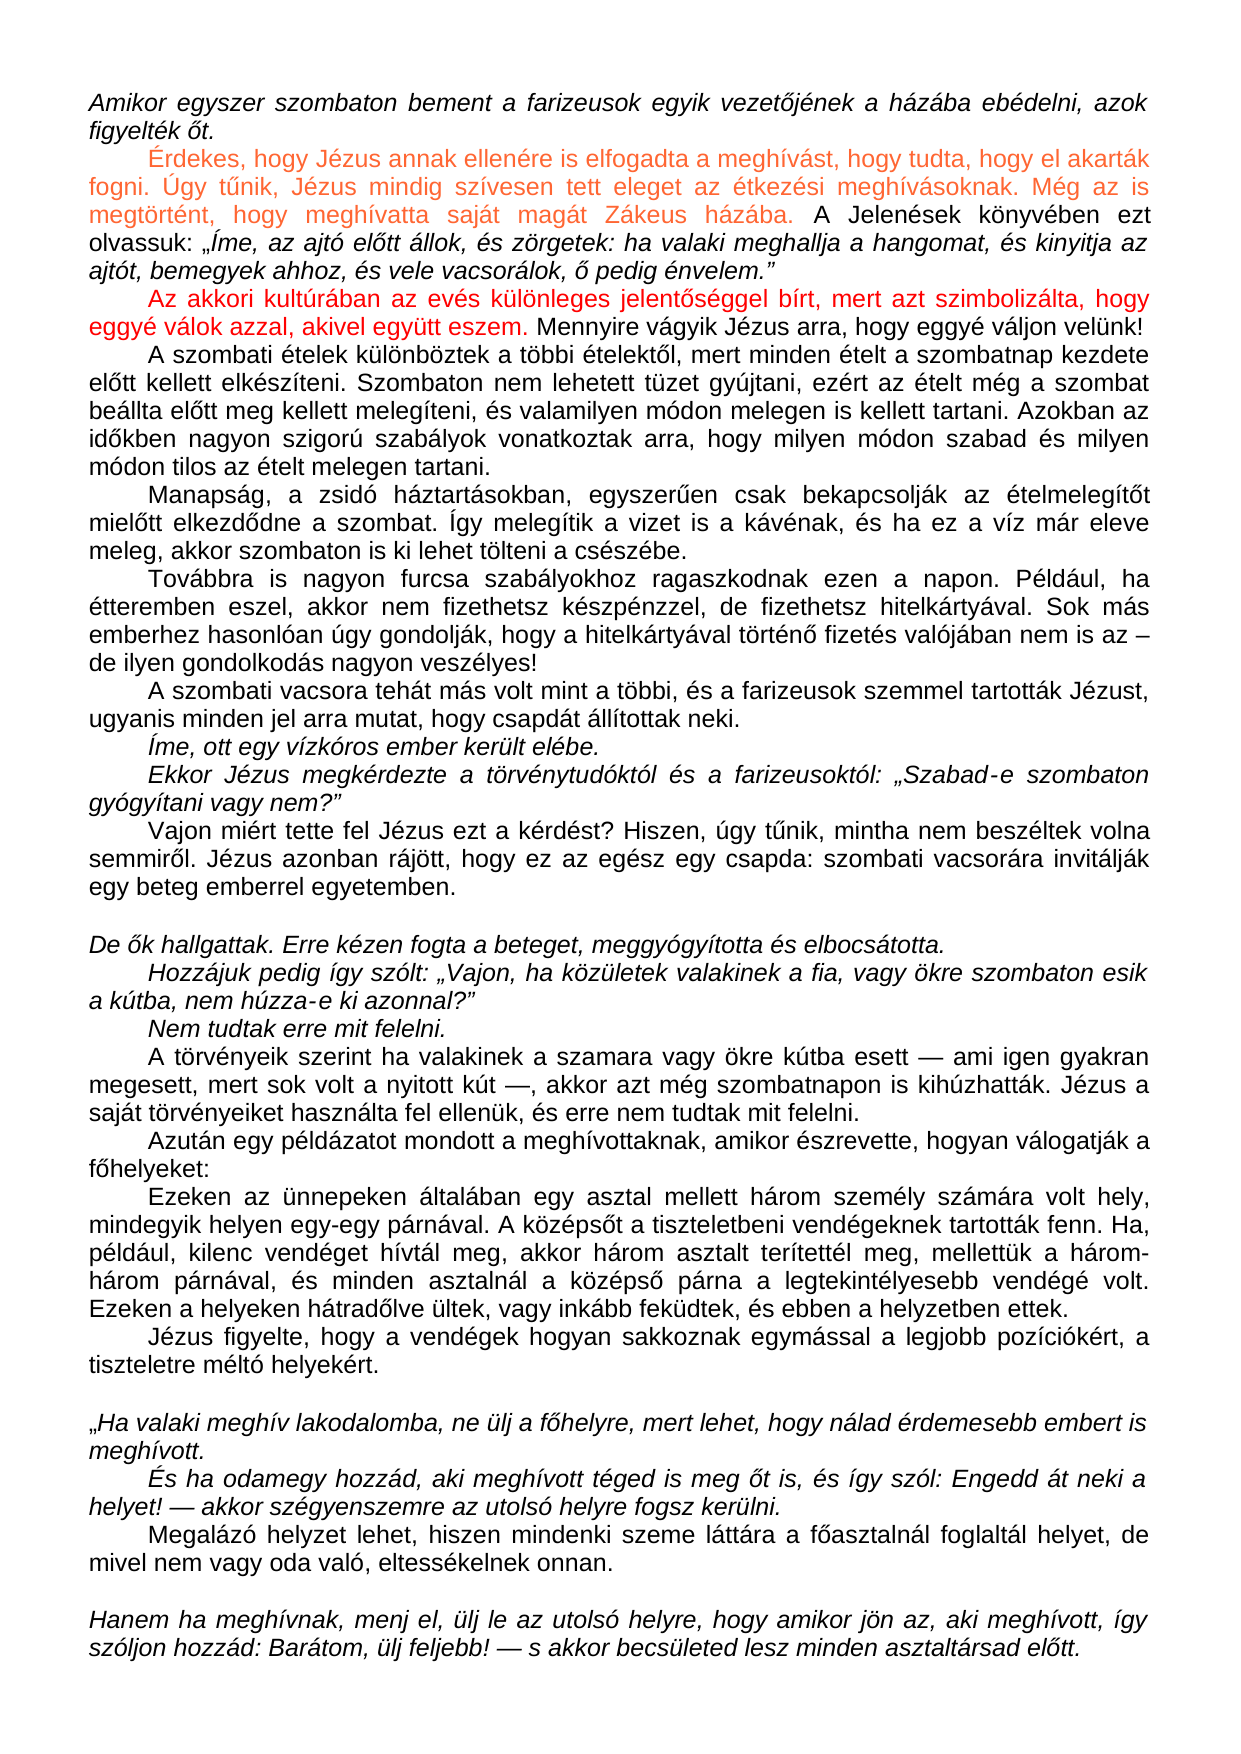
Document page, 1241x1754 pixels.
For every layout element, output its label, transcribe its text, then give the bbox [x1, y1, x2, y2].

text A törvényeik szerint ha valakinek a szamara vagy ökre kútba esett ― ami igen gyakran megesett, mert sok volt a nyitott kút ―, akkor azt még szombatnapon is kihúzhatták. Jézus a saját törvényeiket használta fel ellenük, és erre nem tudtak mit felelni. [88, 1043, 1152, 1127]
text De ők hallgattak. Erre kézen fogta a beteget, meggyógyította és elbocsátotta. [88, 931, 1152, 959]
text Jézus figyelte, hogy a vendégek hogyan sakkoznak egymással a legjobb pozíciókért, a tiszteletre méltó helyekért. [88, 1323, 1152, 1379]
text Manapság, a zsidó háztartásokban, egyszerűen csak bekapcsolják az ételmelegítőt mielőtt elkezdődne a szombat. Így melegítik a vizet is a kávénak, és ha ez a víz már eleve meleg, akkor szombaton is ki lehet tölteni a csészébe. [88, 481, 1152, 565]
text Az akkori kultúrában az evés különleges jelentőséggel bírt, mert azt szimbolizálta, hogy eggyé válok azzal, akivel együtt eszem. Mennyire vágyik Jézus arra, hogy eggyé váljon velünk! [88, 285, 1152, 341]
text Amikor egyszer szombaton bement a farizeusok egyik vezetőjének a házába ebédelni, azok figyelték őt. [88, 88, 1152, 144]
text A szombati ételek különböztek a többi ételektől, mert minden ételt a szombatnap kezdete előtt kellett elkészíteni. Szombaton nem lehetett tüzet gyújtani, ezért az ételt még a szombat beállta előtt meg kellett melegíteni, és valamilyen módon melegen is kellett tartani. Azokban az időkben nagyon szigorú szabályok vonatkoztak arra, hogy milyen módon szabad és milyen módon tilos az ételt melegen tartani. [88, 341, 1152, 481]
text Vajon miért tette fel Jézus ezt a kérdést? Hiszen, úgy tűnik, mintha nem beszéltek volna semmiről. Jézus azonban rájött, hogy ez az egész egy csapda: szombati vacsorára invitálják egy beteg emberrel egyetemben. [88, 817, 1152, 901]
text Ekkor Jézus megkérdezte a törvénytudóktól és a farizeusoktól: „Szabad‑e szombaton gyógyítani vagy nem?” [88, 761, 1152, 817]
text Nem tudtak erre mit felelni. [88, 1015, 1152, 1043]
text „Ha valaki meghív lakodalomba, ne ülj a főhelyre, mert lehet, hogy nálad érdemesebb embert is meghívott. [88, 1408, 1152, 1464]
text Érdekes, hogy Jézus annak ellenére is elfogadta a meghívást, hogy tudta, hogy el akarták fogni. Úgy tűnik, Jézus mindig szívesen tett eleget az étkezési meghívásoknak. Még az is megtörtént, hogy meghívatta saját magát Zákeus házába. A Jelenések könyvében ezt olvassuk: „Íme, az ajtó előtt állok, és zörgetek: ha valaki meghallja a hangomat, és kinyitja az ajtót, bemegyek ahhoz, és vele vacsorálok, ő pedig énvelem.” [88, 144, 1152, 285]
text A szombati vacsora tehát más volt mint a többi, és a farizeusok szemmel tartották Jézust, ugyanis minden jel arra mutat, hogy csapdát állítottak neki. [88, 677, 1152, 733]
text Hanem ha meghívnak, menj el, ülj le az utolsó helyre, hogy amikor jön az, aki meghívott, így szóljon hozzád: Barátom, ülj feljebb! ― s akkor becsületed lesz minden asztaltársad előtt. [88, 1606, 1152, 1662]
text Megalázó helyzet lehet, hiszen mindenki szeme láttára a főasztalnál foglaltál helyet, de mivel nem vagy oda való, eltessékelnek onnan. [88, 1521, 1152, 1577]
text Íme, ott egy vízkóros ember került elébe. [88, 733, 1152, 761]
text És ha odamegy hozzád, aki meghívott téged is meg őt is, és így szól: Engedd át neki a helyet! ― akkor szégyenszemre az utolsó helyre fogsz kerülni. [88, 1464, 1152, 1521]
text Hozzájuk pedig így szólt: „Vajon, ha közületek valakinek a fia, vagy ökre szombaton esik a kútba, nem húzza‑e ki azonnal?” [88, 959, 1152, 1015]
text Továbbra is nagyon furcsa szabályokhoz ragaszkodnak ezen a napon. Például, ha étteremben eszel, akkor nem fizethetsz készpénzzel, de fizethetsz hitelkártyával. Sok más emberhez hasonlóan úgy gondolják, hogy a hitelkártyával történő fizetés valójában nem is az – de ilyen gondolkodás nagyon veszélyes! [88, 565, 1152, 677]
text Azután egy példázatot mondott a meghívottaknak, amikor észrevette, hogyan válogatják a főhelyeket: [88, 1127, 1152, 1183]
text Ezeken az ünnepeken általában egy asztal mellett három személy számára volt hely, mindegyik helyen egy-egy párnával. A középsőt a tiszteletbeni vendégeknek tartották fenn. Ha, például, kilenc vendéget hívtál meg, akkor három asztalt terítettél meg, mellettük a három-három párnával, és minden asztalnál a középső párna a legtekintélyesebb vendégé volt. Ezeken a helyeken hátradőlve ültek, vagy inkább feküdtek, és ebben a helyzetben ettek. [88, 1183, 1152, 1323]
